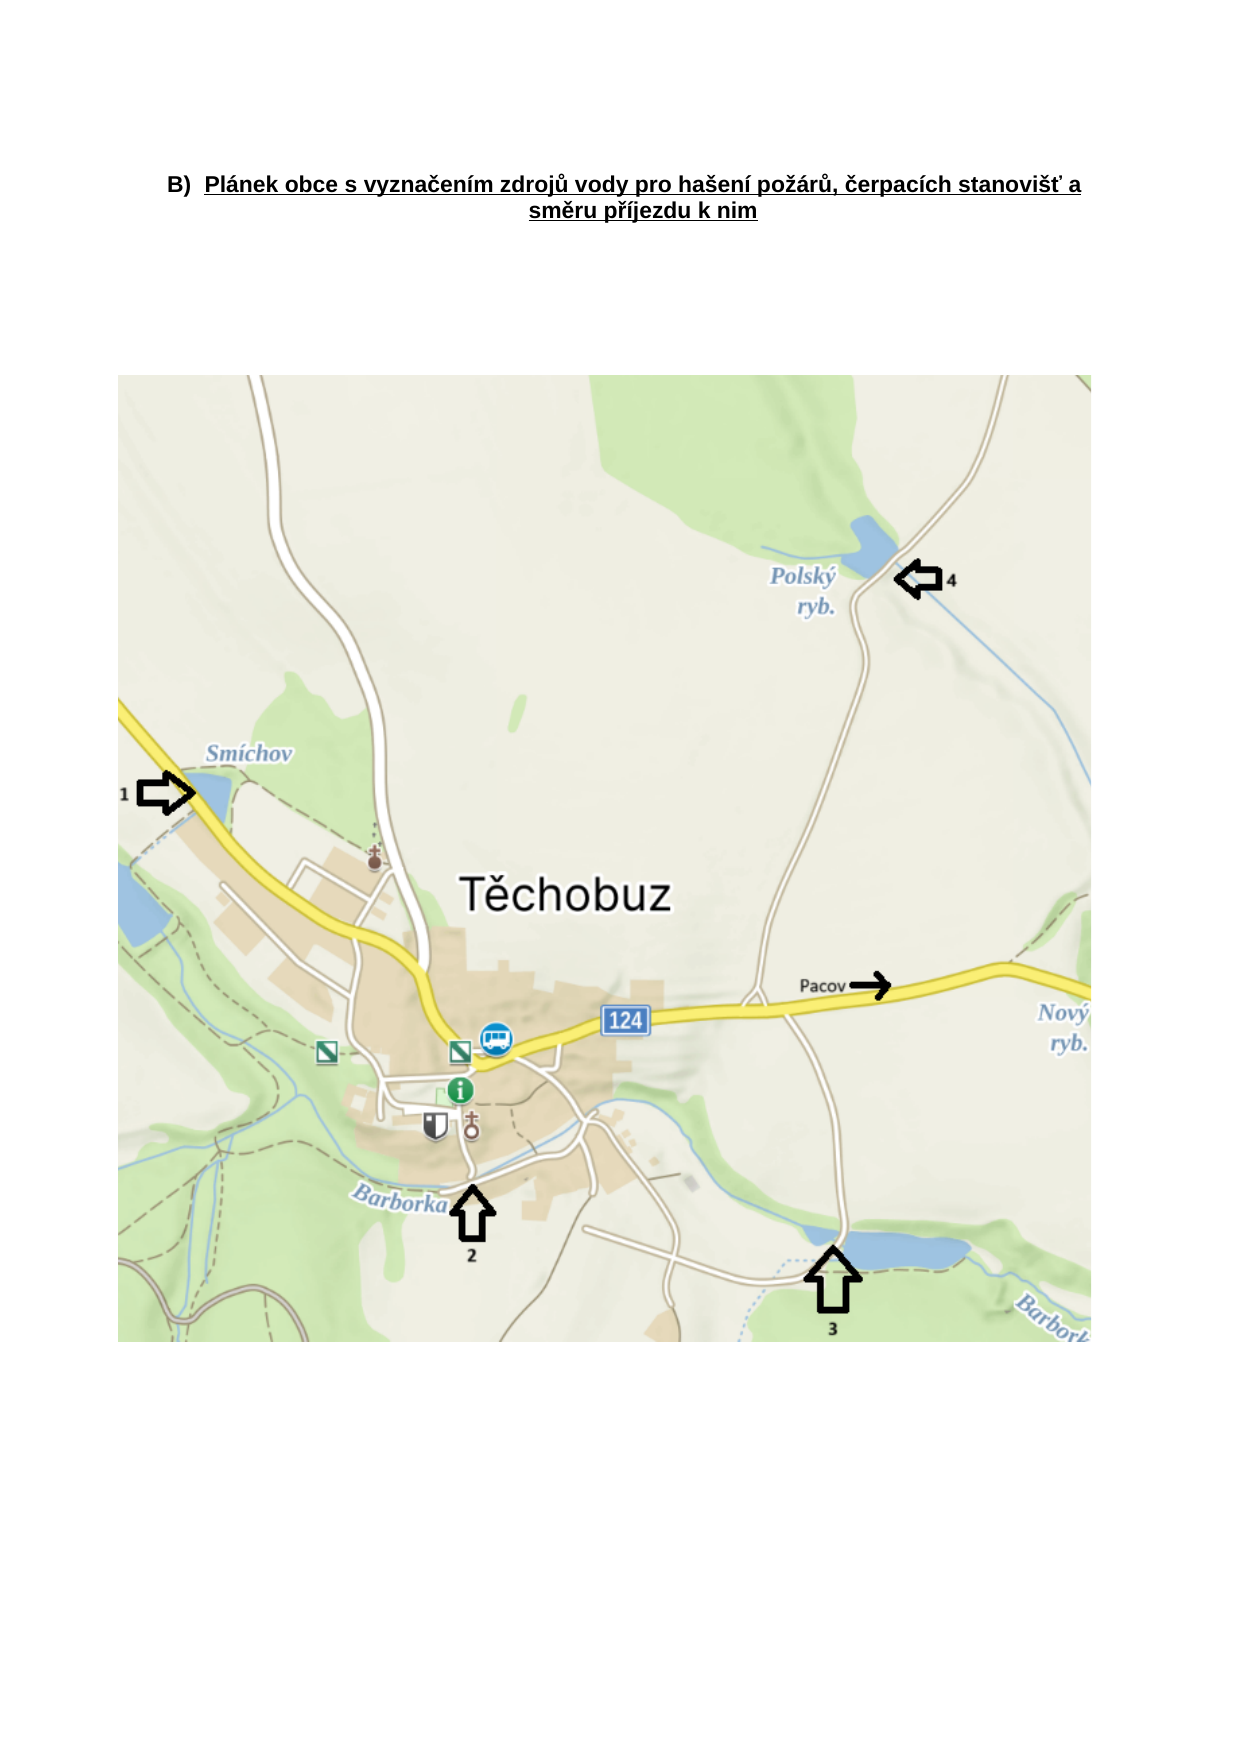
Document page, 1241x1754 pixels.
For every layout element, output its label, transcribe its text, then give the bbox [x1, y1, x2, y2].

list Plánek obce s vyznačením zdrojů vody pro hašení požárů, čerpacích stanovišť a směru příjezdu k nim [156, 171, 1092, 223]
